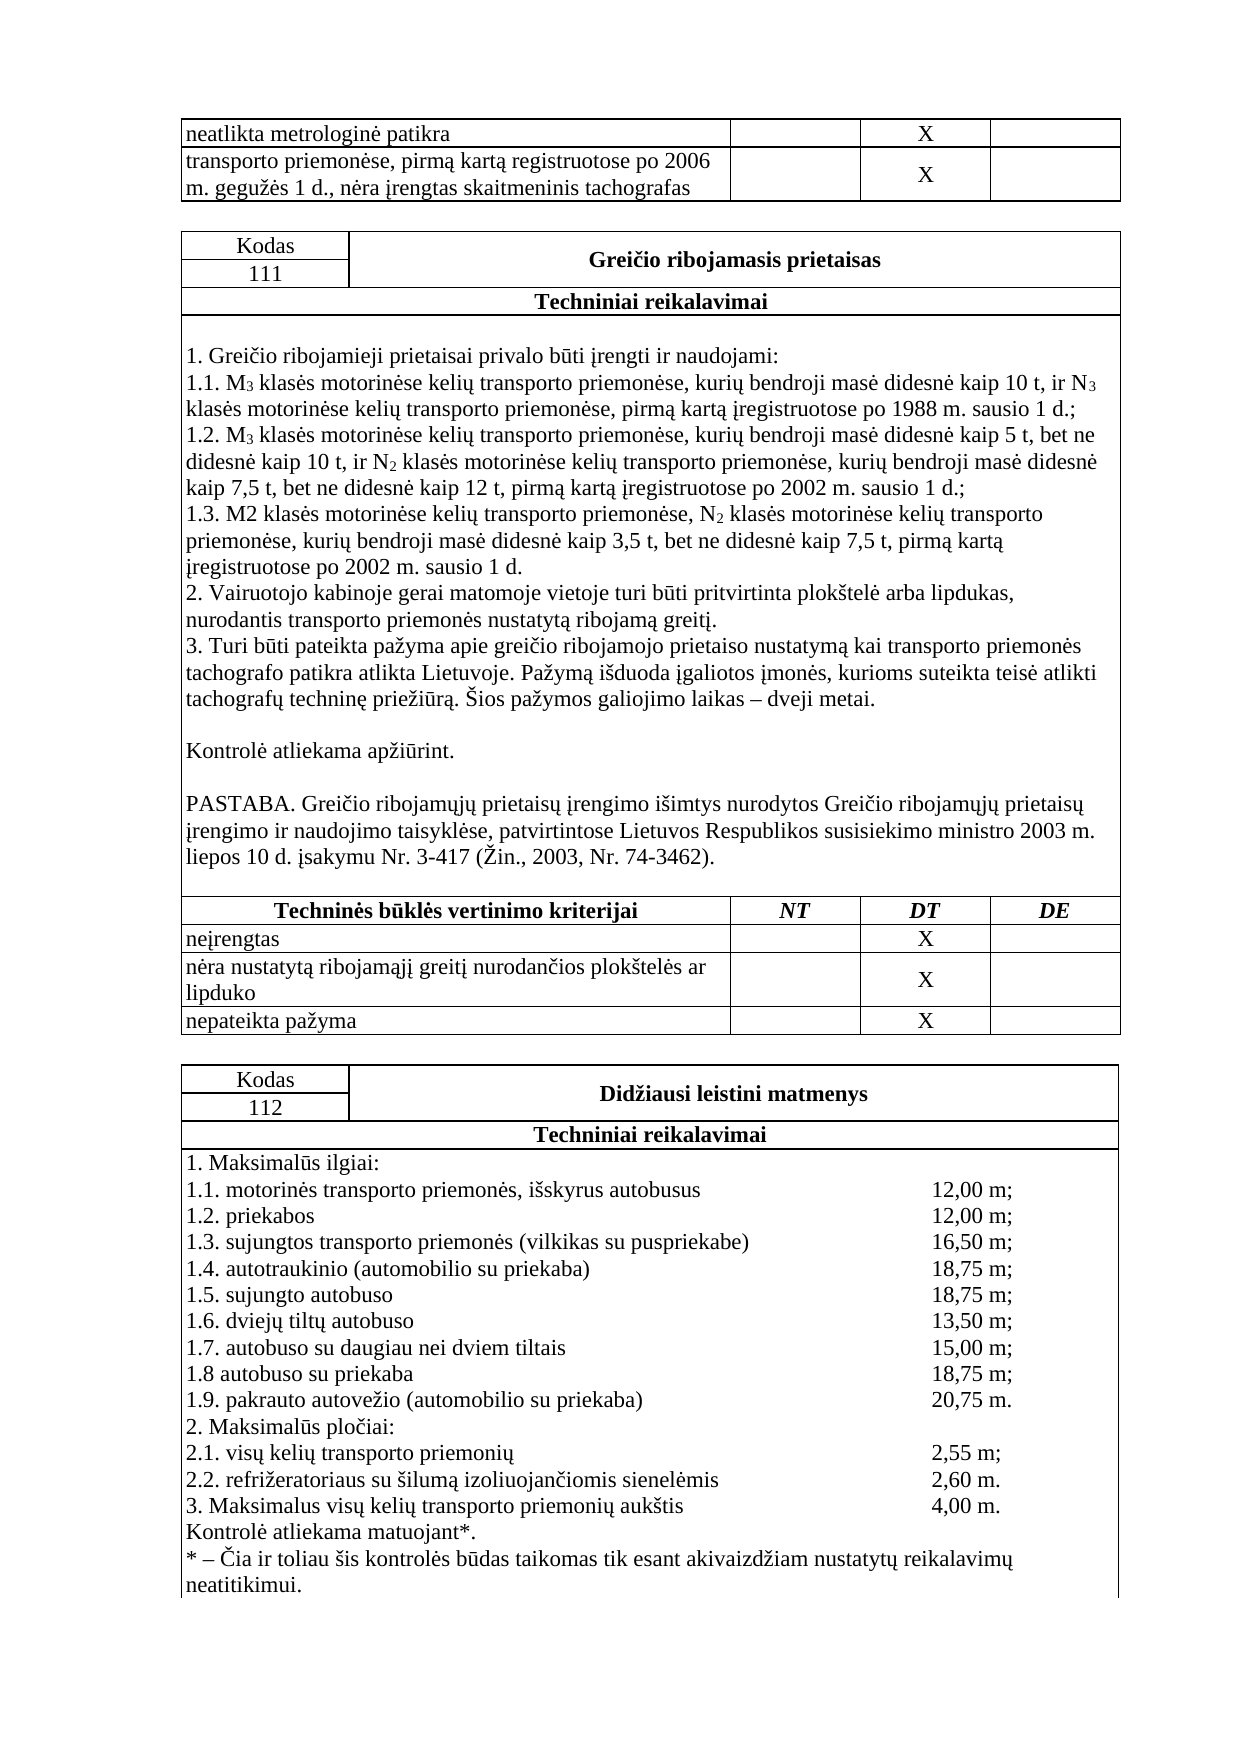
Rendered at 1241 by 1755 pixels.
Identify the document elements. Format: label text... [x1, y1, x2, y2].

table_cell transporto priemonėse, pirmą kartą registruotose po 2006 m. gegužės 1 d., nėra įrengtas skaitmeninis tachografas [182, 148, 730, 200]
table_cell nepateikta pažyma [182, 1007, 730, 1034]
table_cell DE [991, 897, 1120, 924]
table_cell neįrengtas [182, 925, 730, 952]
table_cell Kontrolė atliekama matuojant*. * – Čia ir toliau šis kontrolės būdas taikomas tik esant akivaizdžiam nustatytų reikalavimų neatitikimui. [182, 1518, 1118, 1598]
table_cell [991, 148, 1120, 200]
table_cell X [861, 148, 990, 200]
table_cell 112 [182, 1094, 348, 1120]
table_cell 1. Greičio ribojamieji prietaisai privalo būti įrengti ir naudojami: 1.1. M3 klasės motorinėse kelių transporto priemonėse, kurių bendroji masė didesnė kaip 10 t, ir N3 klasės motorinėse kelių transporto priemonėse, pirmą kartą įregistruotose po 1988 m. sausio 1 d.; 1.2. M3 klasės motorinėse kelių transporto priemonėse, kurių bendroji masė didesnė kaip 5 t, bet ne didesnė kaip 10 t, ir N2 klasės motorinėse kelių transporto priemonėse, kurių bendroji masė didesnė kaip 7,5 t, bet ne didesnė kaip 12 t, pirmą kartą įregistruotose po 2002 m. sausio 1 d.; 1.3. M2 klasės motorinėse kelių transporto priemonėse, N2 klasės motorinėse kelių transporto priemonėse, kurių bendroji masė didesnė kaip 3,5 t, bet ne didesnė kaip 7,5 t, pirmą kartą įregistruotose po 2002 m. sausio 1 d. 2. Vairuotojo kabinoje gerai matomoje vietoje turi būti pritvirtinta plokštelė arba lipdukas, nurodantis transporto priemonės nustatytą ribojamą greitį. 3. Turi būti pateikta pažyma apie greičio ribojamojo prietaiso nustatymą kai transporto priemonės tachografo patikra atlikta Lietuvoje. Pažymą išduoda įgaliotos įmonės, kurioms suteikta teisė atlikti tachografų techninę priežiūrą. Šios pažymos galiojimo laikas – dveji metai. Kontrolė atliekama apžiūrint. PASTABA. Greičio ribojamųjų prietaisų įrengimo išimtys nurodytos Greičio ribojamųjų prietaisų įrengimo ir naudojimo taisyklėse, patvirtintose Lietuvos Respublikos susisiekimo ministro 2003 m. liepos 10 d. įsakymu Nr. 3-417 (Žin., 2003, Nr. 74-3462). [182, 316, 1120, 896]
table_cell [731, 148, 860, 200]
table_cell X [861, 953, 990, 1006]
table_cell [731, 120, 860, 146]
table_cell Techniniai reikalavimai [182, 288, 1120, 314]
table_cell 111 [182, 260, 348, 286]
table_header Kodas [182, 1066, 348, 1092]
table_cell neatlikta metrologinė patikra [182, 120, 730, 146]
table_cell Techniniai reikalavimai [182, 1122, 1118, 1148]
table_cell 1. Maksimalūs ilgiai: 1.1. motorinės transporto priemonės, išskyrus autobusus 12,00 m; 1.2. priekabos 12,00 m; 1.3. sujungtos transporto priemonės (vilkikas su puspriekabe) 16,50 m; 1.4. autotraukinio (automobilio su priekaba) 18,75 m; 1.5. sujungto autobuso 18,75 m; 1.6. dviejų tiltų autobuso 13,50 m; 1.7. autobuso su daugiau nei dviem tiltais 15,00 m; 1.8 autobuso su priekaba 18,75 m; 1.9. pakrauto autovežio (automobilio su priekaba) 20,75 m. 2. Maksimalūs pločiai: 2.1. visų kelių transporto priemonių 2,55 m; 2.2. refrižeratoriaus su šilumą izoliuojančiomis sienelėmis 2,60 m. 3. Maksimalus visų kelių transporto priemonių aukštis 4,00 m. [182, 1150, 1118, 1518]
table_header Greičio ribojamasis prietaisas [350, 232, 1120, 286]
table_header Didžiausi leistini matmenys [350, 1066, 1118, 1120]
table_cell [731, 953, 860, 1006]
table_cell X [861, 925, 990, 952]
table_cell X [861, 120, 990, 146]
table_cell DT [861, 897, 990, 924]
table_cell [991, 120, 1120, 146]
table_cell X [861, 1007, 990, 1034]
table_header Kodas [182, 232, 348, 258]
table_cell [991, 953, 1120, 1006]
table_cell [991, 925, 1120, 952]
table_cell [731, 1007, 860, 1034]
table_cell Techninės būklės vertinimo kriterijai [182, 897, 730, 924]
table_cell NT [731, 897, 860, 924]
table_cell nėra nustatytą ribojamąjį greitį nurodančios plokštelės ar lipduko [182, 953, 730, 1006]
table_cell [991, 1007, 1120, 1034]
table_cell [731, 925, 860, 952]
